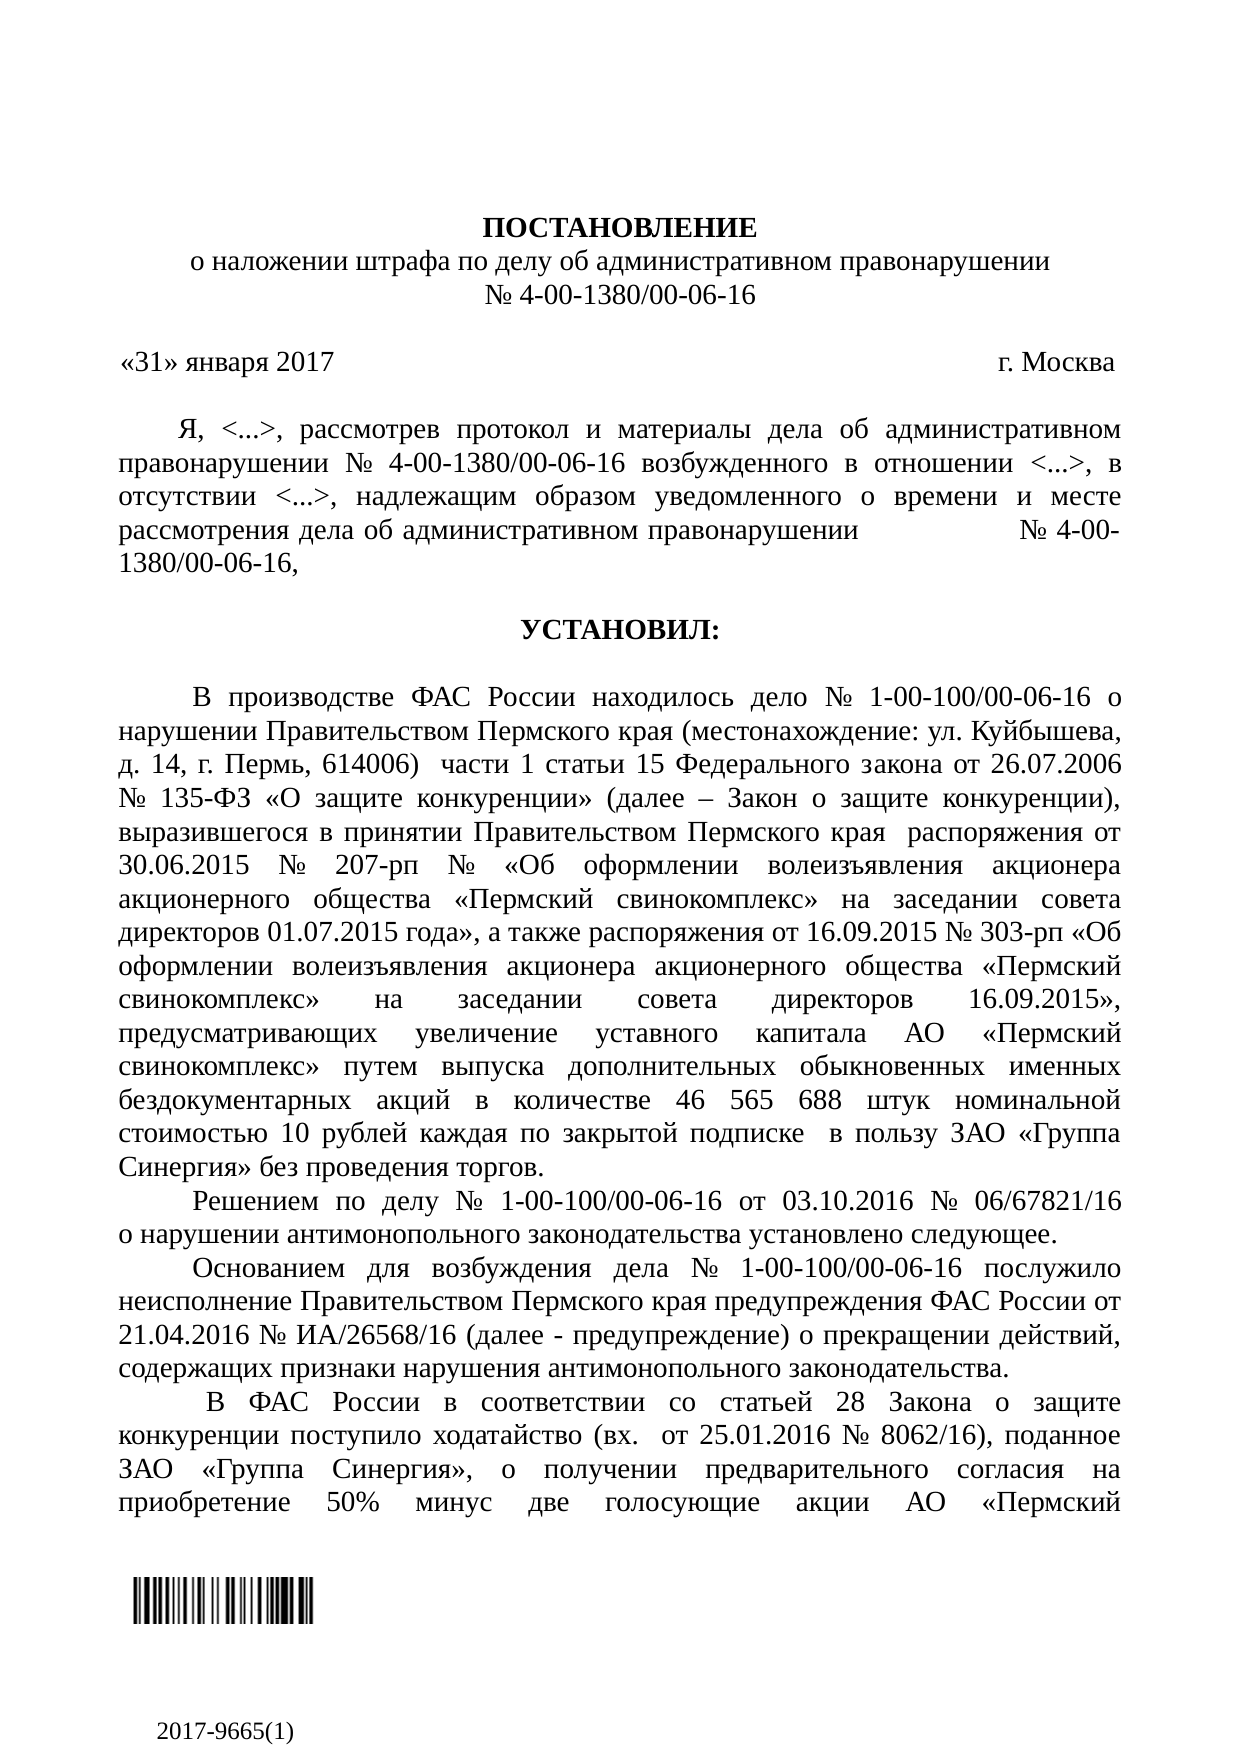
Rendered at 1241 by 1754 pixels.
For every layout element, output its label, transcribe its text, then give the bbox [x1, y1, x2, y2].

text В производстве ФАС России находилось дело № 1-00-100/00-06-16 о нарушении Правительством Пермского края (местонахождение: ул. Куйбышева, д. 14, г. Пермь, 614006) части 1 статьи 15 Федерального закона от 26.07.2006 № 135-ФЗ «О защите конкуренции» (далее – Закон о защите конкуренции), выразившегося в принятии Правительством Пермского края распоряжения от 30.06.2015 № 207-рп № «Об оформлении волеизъявления акционера акционерного общества «Пермский свинокомплекс» на заседании совета директоров 01.07.2015 года», а также распоряжения от 16.09.2015 № 303-рп «Об оформлении волеизъявления акционера акционерного общества «Пермский свинокомплекс» на заседании совета директоров 16.09.2015», предусматривающих увеличение уставного капитала АО «Пермский свинокомплекс» путем выпуска дополнительных обыкновенных именных бездокументарных акций в количестве 46 565 688 штук номинальной стоимостью 10 рублей каждая по закрытой подписке в пользу ЗАО «Группа Синергия» без проведения торгов. [118, 679, 1122, 1183]
picture [118, 1577, 331, 1624]
text Основанием для возбуждения дела № 1-00-100/00-06-16 послужило неисполнение Правительством Пермского края предупреждения ФАС России от 21.04.2016 № ИА/26568/16 (далее - предупреждение) о прекращении действий, содержащих признаки нарушения антимонопольного законодательства. [118, 1250, 1122, 1384]
text Я, <...>, рассмотрев протокол и материалы дела об административном правонарушении № 4-00-1380/00-06-16 возбужденного в отношении <...>, в отсутствии <...>, надлежащим образом уведомленного о времени и месте рассмотрения дела об административном правонарушении № 4-00-1380/00-06-16, [118, 411, 1122, 579]
text Решением по делу № 1-00-100/00-06-16 от 03.10.2016 № 06/67821/16 о нарушении антимонопольного законодательства установлено следующее. [118, 1183, 1122, 1250]
text «31» января 2017 г. Москва [120, 344, 1122, 378]
subtitle ПОСТАНОВЛЕНИЕ [118, 210, 1122, 243]
subtitle № 4-00-1380/00-06-16 [118, 277, 1122, 311]
text В ФАС России в соответствии со статьей 28 Закона о защите конкуренции поступило ходатайство (вх. от 25.01.2016 № 8062/16), поданное ЗАО «Группа Синергия», о получении предварительного согласия на приобретение 50% минус две голосующие акции АО «Пермский [118, 1384, 1122, 1518]
text УСТАНОВИЛ: [118, 612, 1122, 646]
subtitle о наложении штрафа по делу об административном правонарушении [118, 243, 1122, 277]
